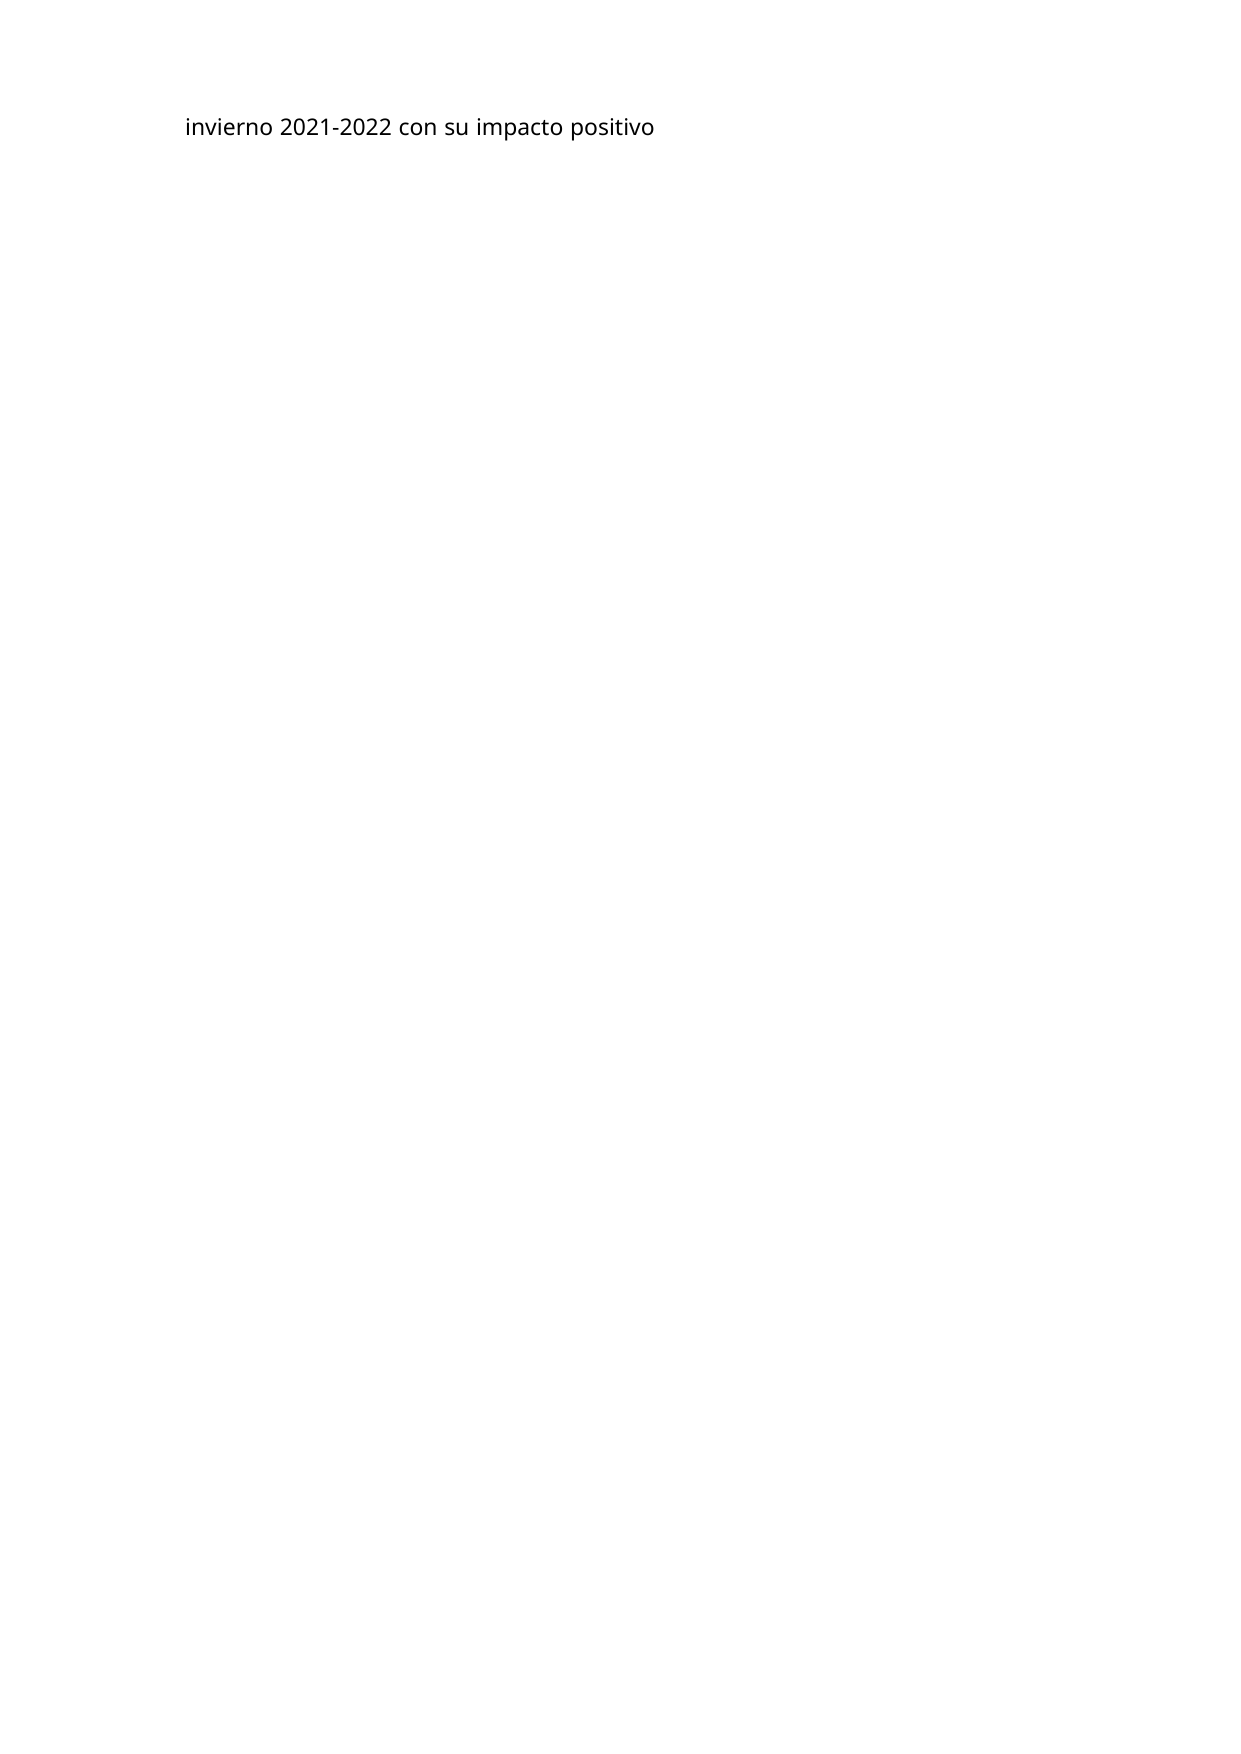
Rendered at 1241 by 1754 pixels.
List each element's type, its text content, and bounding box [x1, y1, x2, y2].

text invierno 2021-2022 con su impacto positivo [185, 110, 1072, 142]
